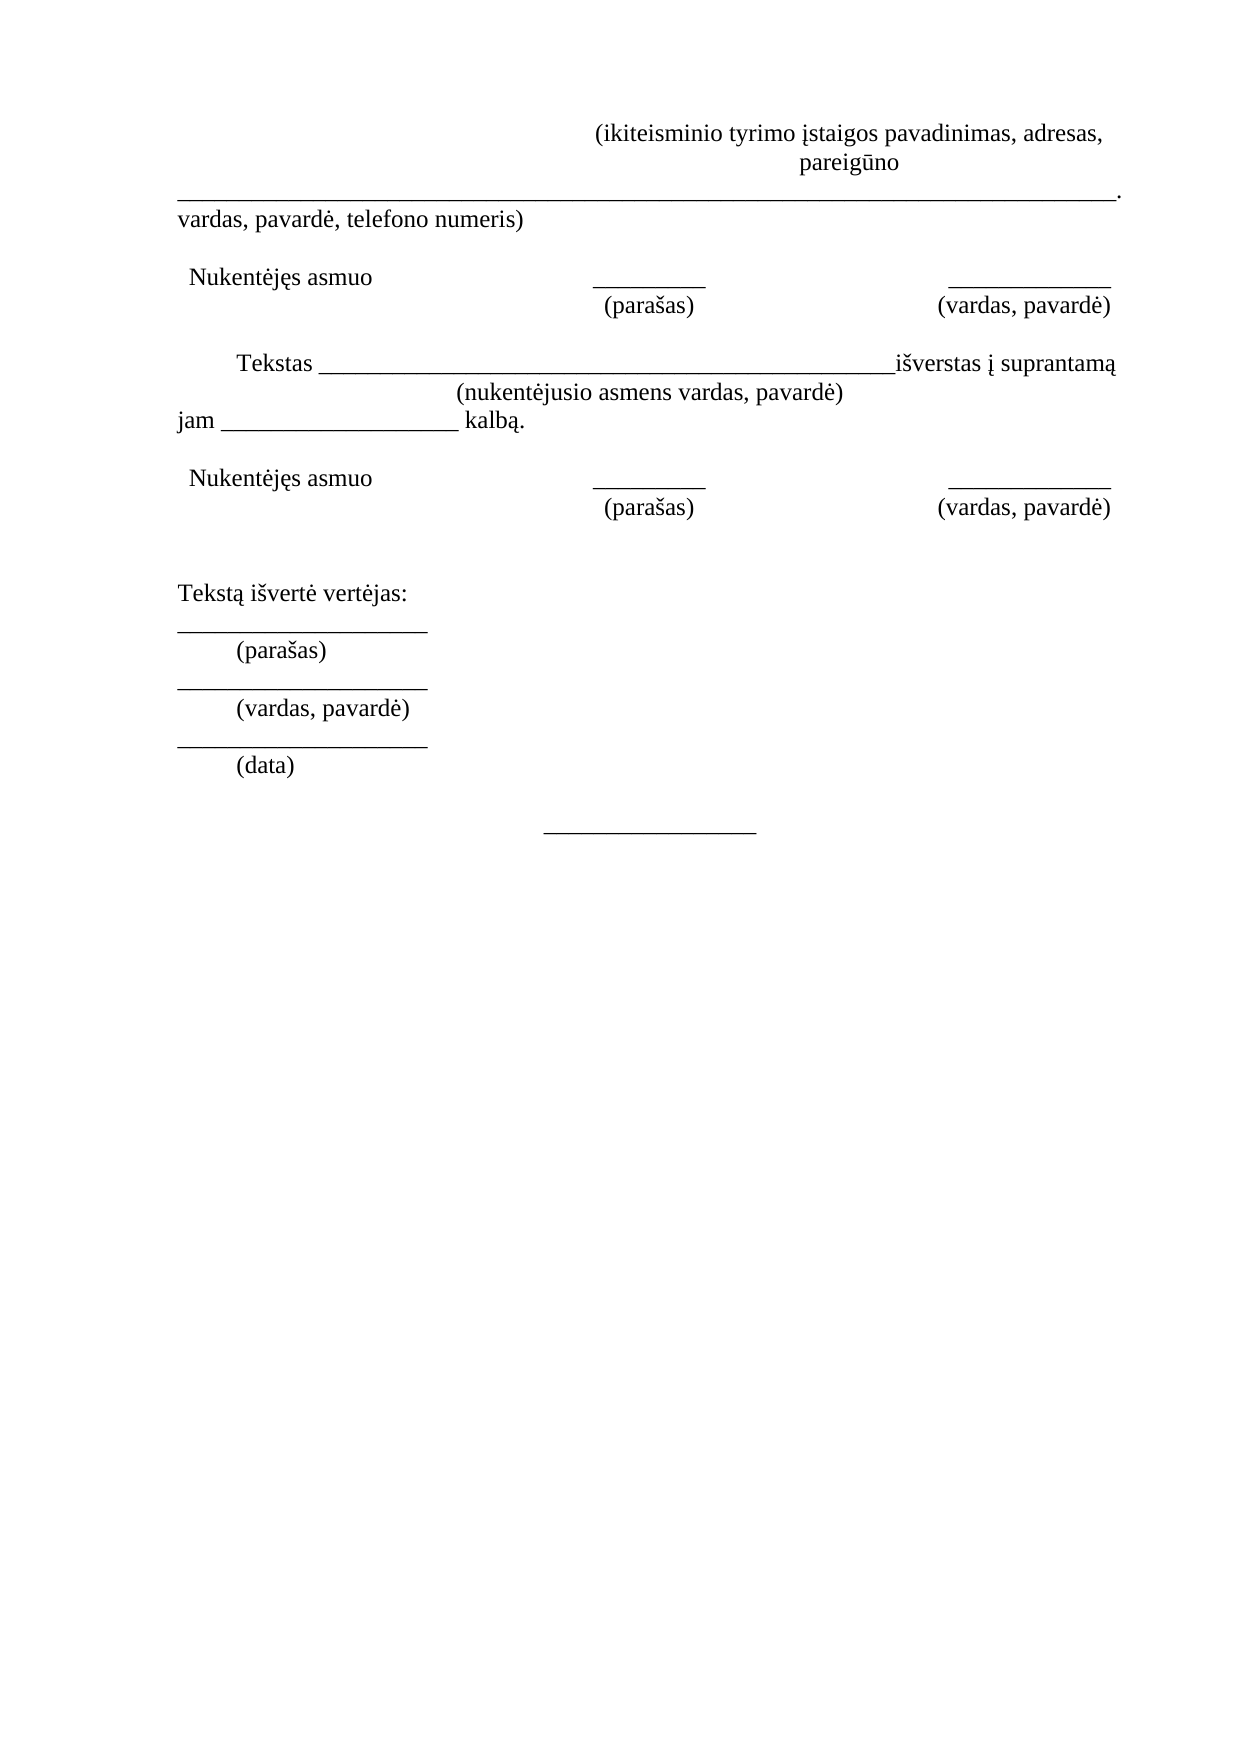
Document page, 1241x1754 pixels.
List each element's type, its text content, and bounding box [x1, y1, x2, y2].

table_header Nukentėjęs asmuo [177, 262, 492, 319]
text vardas, pavardė, telefono numeris) [177, 204, 1122, 233]
table_header _____________ (vardas, pavardė) [806, 463, 1122, 521]
text _ . [177, 176, 1122, 204]
text (parašas) [177, 636, 1122, 664]
text ____________________ [177, 722, 1122, 751]
text Tekstas išverstas į suprantamą [177, 348, 1122, 377]
text (data) [177, 751, 1122, 779]
text _________________ [177, 808, 1122, 837]
text ____________________ [177, 607, 1122, 636]
table_header _____________ (vardas, pavardė) [806, 262, 1122, 319]
text (nukentėjusio asmens vardas, pavardė) [177, 377, 1122, 406]
table_header _________ (parašas) [492, 262, 806, 319]
table_header _________ (parašas) [492, 463, 806, 521]
text jam ___________________ kalbą. [177, 406, 1122, 434]
text (ikiteisminio tyrimo įstaigos pavadinimas, adresas, pareigūno [576, 118, 1122, 176]
text ____________________ [177, 664, 1122, 693]
table_header Nukentėjęs asmuo [177, 463, 492, 521]
text (vardas, pavardė) [177, 693, 1122, 722]
text Tekstą išvertė vertėjas: [177, 578, 1122, 607]
